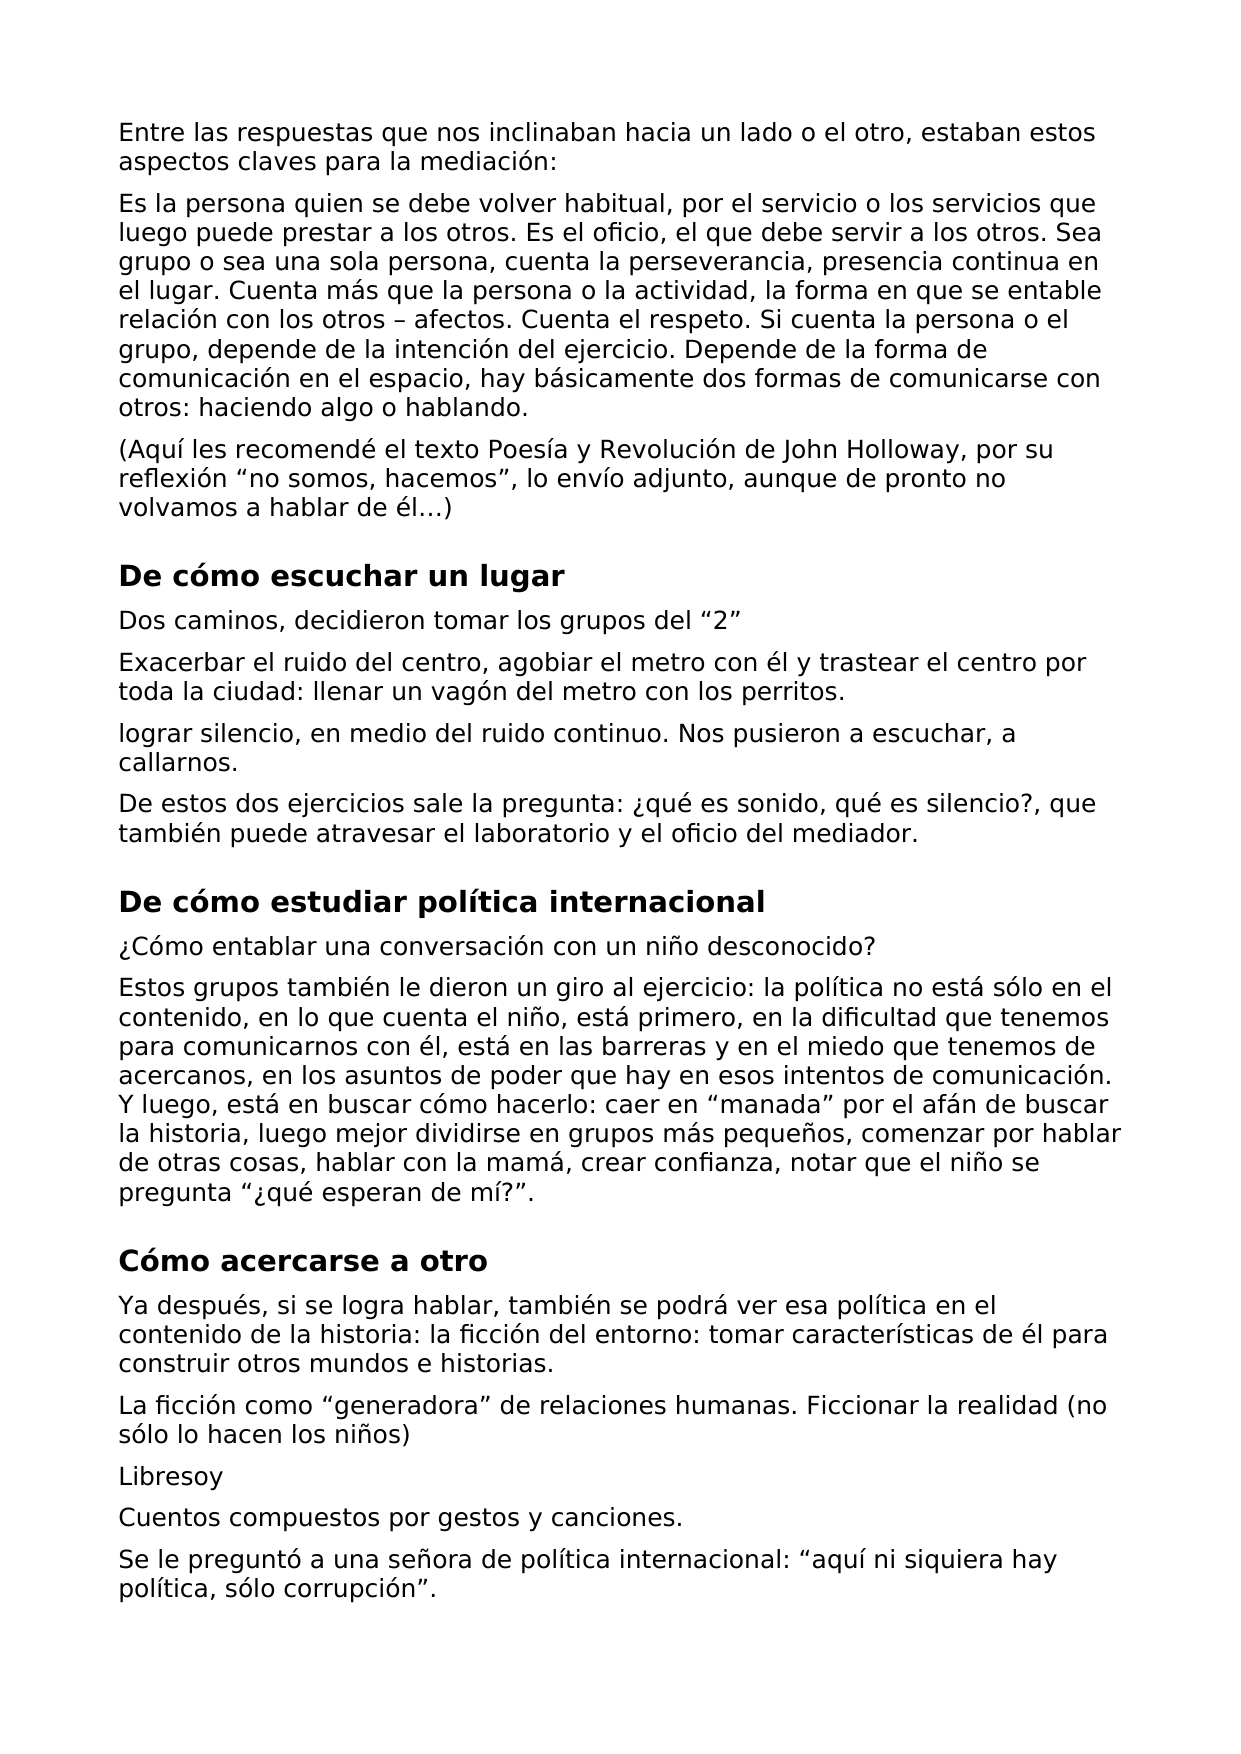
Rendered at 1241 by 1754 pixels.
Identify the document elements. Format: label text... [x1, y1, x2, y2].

text Ya después, si se logra hablar, también se podrá ver esa política en el contenido de la historia: la ficción del entorno: tomar características de él para construir otros mundos e historias. [118, 1291, 1122, 1378]
text Entre las respuestas que nos inclinaban hacia un lado o el otro, estaban estos aspectos claves para la mediación: [118, 118, 1122, 176]
text Estos grupos también le dieron un giro al ejercicio: la política no está sólo en el contenido, en lo que cuenta el niño, está primero, en la dificultad que tenemos para comunicarnos con él, está en las barreras y en el miedo que tenemos de acercanos, en los asuntos de poder que hay en esos intentos de comunicación. Y luego, está en buscar cómo hacerlo: caer en “manada” por el afán de buscar la historia, luego mejor dividirse en grupos más pequeños, comenzar por hablar de otras cosas, hablar con la mamá, crear confianza, notar que el niño se pregunta “¿qué esperan de mí?”. [118, 973, 1122, 1207]
text Dos caminos, decidieron tomar los grupos del “2” [118, 606, 1122, 635]
text De estos dos ejercicios sale la pregunta: ¿qué es sonido, qué es silencio?, que también puede atravesar el laboratorio y el oficio del mediador. [118, 789, 1122, 848]
text (Aquí les recomendé el texto Poesía y Revolución de John Holloway, por su reflexión “no somos, hacemos”, lo envío adjunto, aunque de pronto no volvamos a hablar de él…) [118, 435, 1122, 522]
subtitle Cómo acercarse a otro [118, 1244, 1122, 1278]
subtitle De cómo escuchar un lugar [118, 560, 1122, 594]
subtitle De cómo estudiar política internacional [118, 885, 1122, 919]
text Se le preguntó a una señora de política internacional: “aquí ni siquiera hay política, sólo corrupción”. [118, 1545, 1122, 1603]
text ¿Cómo entablar una conversación con un niño desconocido? [118, 932, 1122, 961]
text Es la persona quien se debe volver habitual, por el servicio o los servicios que luego puede prestar a los otros. Es el oficio, el que debe servir a los otros. Sea grupo o sea una sola persona, cuenta la perseverancia, presencia continua en el lugar. Cuenta más que la persona o la actividad, la forma en que se entable relación con los otros – afectos. Cuenta el respeto. Si cuenta la persona o el grupo, depende de la intención del ejercicio. Depende de la forma de comunicación en el espacio, hay básicamente dos formas de comunicarse con otros: haciendo algo o hablando. [118, 189, 1122, 422]
text lograr silencio, en medio del ruido continuo. Nos pusieron a escuchar, a callarnos. [118, 719, 1122, 777]
text Exacerbar el ruido del centro, agobiar el metro con él y trastear el centro por toda la ciudad: llenar un vagón del metro con los perritos. [118, 648, 1122, 706]
text Cuentos compuestos por gestos y canciones. [118, 1503, 1122, 1532]
text La ficción como “generadora” de relaciones humanas. Ficcionar la realidad (no sólo lo hacen los niños) [118, 1391, 1122, 1449]
text Libresoy [118, 1462, 1122, 1491]
